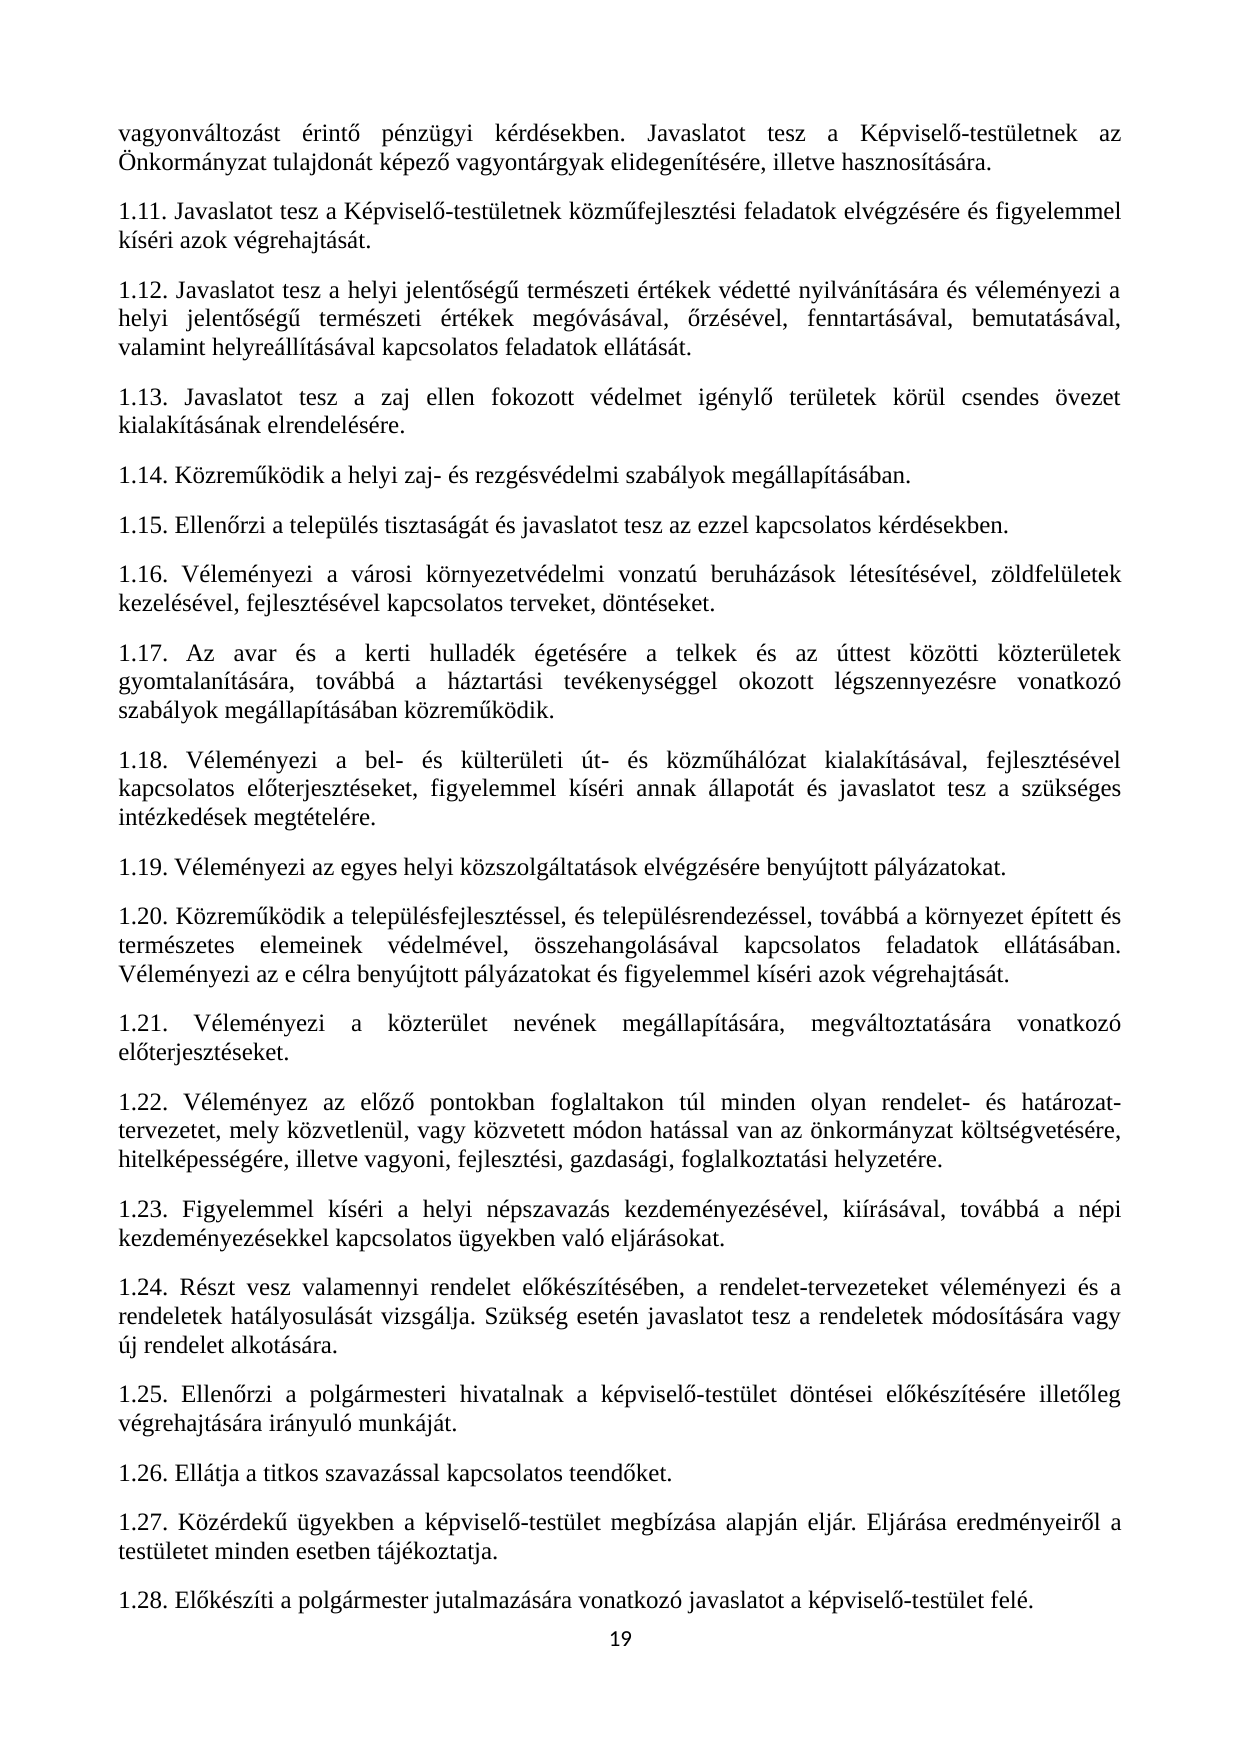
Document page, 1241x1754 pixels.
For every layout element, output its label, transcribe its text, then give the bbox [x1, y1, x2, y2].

text 1.13. Javaslatot tesz a zaj ellen fokozott védelmet igénylő területek körül csendes övezet kialakításának elrendelésére. [118, 382, 1122, 439]
text 1.26. Ellátja a titkos szavazással kapcsolatos teendőket. [118, 1458, 1122, 1486]
text 1.22. Véleményez az előző pontokban foglaltakon túl minden olyan rendelet- és határozat- tervezetet, mely közvetlenül, vagy közvetett módon hatással van az önkormányzat költségvetésére, hitelképességére, illetve vagyoni, fejlesztési, gazdasági, foglalkoztatási helyzetére. [118, 1087, 1122, 1173]
text 1.20. Közreműködik a településfejlesztéssel, és településrendezéssel, továbbá a környezet épített és természetes elemeinek védelmével, összehangolásával kapcsolatos feladatok ellátásában. Véleményezi az e célra benyújtott pályázatokat és figyelemmel kíséri azok végrehajtását. [118, 901, 1122, 988]
text 1.23. Figyelemmel kíséri a helyi népszavazás kezdeményezésével, kiírásával, továbbá a népi kezdeményezésekkel kapcsolatos ügyekben való eljárásokat. [118, 1194, 1122, 1251]
text 1.12. Javaslatot tesz a helyi jelentőségű természeti értékek védetté nyilvánítására és véleményezi a helyi jelentőségű természeti értékek megóvásával, őrzésével, fenntartásával, bemutatásával, valamint helyreállításával kapcsolatos feladatok ellátását. [118, 275, 1122, 361]
text 1.15. Ellenőrzi a település tisztaságát és javaslatot tesz az ezzel kapcsolatos kérdésekben. [118, 510, 1122, 538]
text 1.18. Véleményezi a bel- és külterületi út- és közműhálózat kialakításával, fejlesztésével kapcsolatos előterjesztéseket, figyelemmel kíséri annak állapotát és javaslatot tesz a szükséges intézkedések megtételére. [118, 745, 1122, 831]
text 1.17. Az avar és a kerti hulladék égetésére a telkek és az úttest közötti közterületek gyomtalanítására, továbbá a háztartási tevékenységgel okozott légszennyezésre vonatkozó szabályok megállapításában közreműködik. [118, 638, 1122, 724]
text 1.16. Véleményezi a városi környezetvédelmi vonzatú beruházások létesítésével, zöldfelületek kezelésével, fejlesztésével kapcsolatos terveket, döntéseket. [118, 559, 1122, 617]
text 1.27. Közérdekű ügyekben a képviselő-testület megbízása alapján eljár. Eljárása eredményeiről a testületet minden esetben tájékoztatja. [118, 1507, 1122, 1565]
text 1.25. Ellenőrzi a polgármesteri hivatalnak a képviselő-testület döntései előkészítésére illetőleg végrehajtására irányuló munkáját. [118, 1379, 1122, 1437]
text 1.28. Előkészíti a polgármester jutalmazására vonatkozó javaslatot a képviselő-testület felé. [118, 1586, 1122, 1614]
text 1.14. Közreműködik a helyi zaj- és rezgésvédelmi szabályok megállapításában. [118, 460, 1122, 489]
text vagyonváltozást érintő pénzügyi kérdésekben. Javaslatot tesz a Képviselő-testületnek az Önkormányzat tulajdonát képező vagyontárgyak elidegenítésére, illetve hasznosítására. [118, 118, 1122, 176]
text 1.24. Részt vesz valamennyi rendelet előkészítésében, a rendelet-tervezeteket véleményezi és a rendeletek hatályosulását vizsgálja. Szükség esetén javaslatot tesz a rendeletek módosítására vagy új rendelet alkotására. [118, 1272, 1122, 1358]
text 1.21. Véleményezi a közterület nevének megállapítására, megváltoztatására vonatkozó előterjesztéseket. [118, 1008, 1122, 1066]
text 1.11. Javaslatot tesz a Képviselő-testületnek közműfejlesztési feladatok elvégzésére és figyelemmel kíséri azok végrehajtását. [118, 196, 1122, 254]
text 1.19. Véleményezi az egyes helyi közszolgáltatások elvégzésére benyújtott pályázatokat. [118, 852, 1122, 881]
